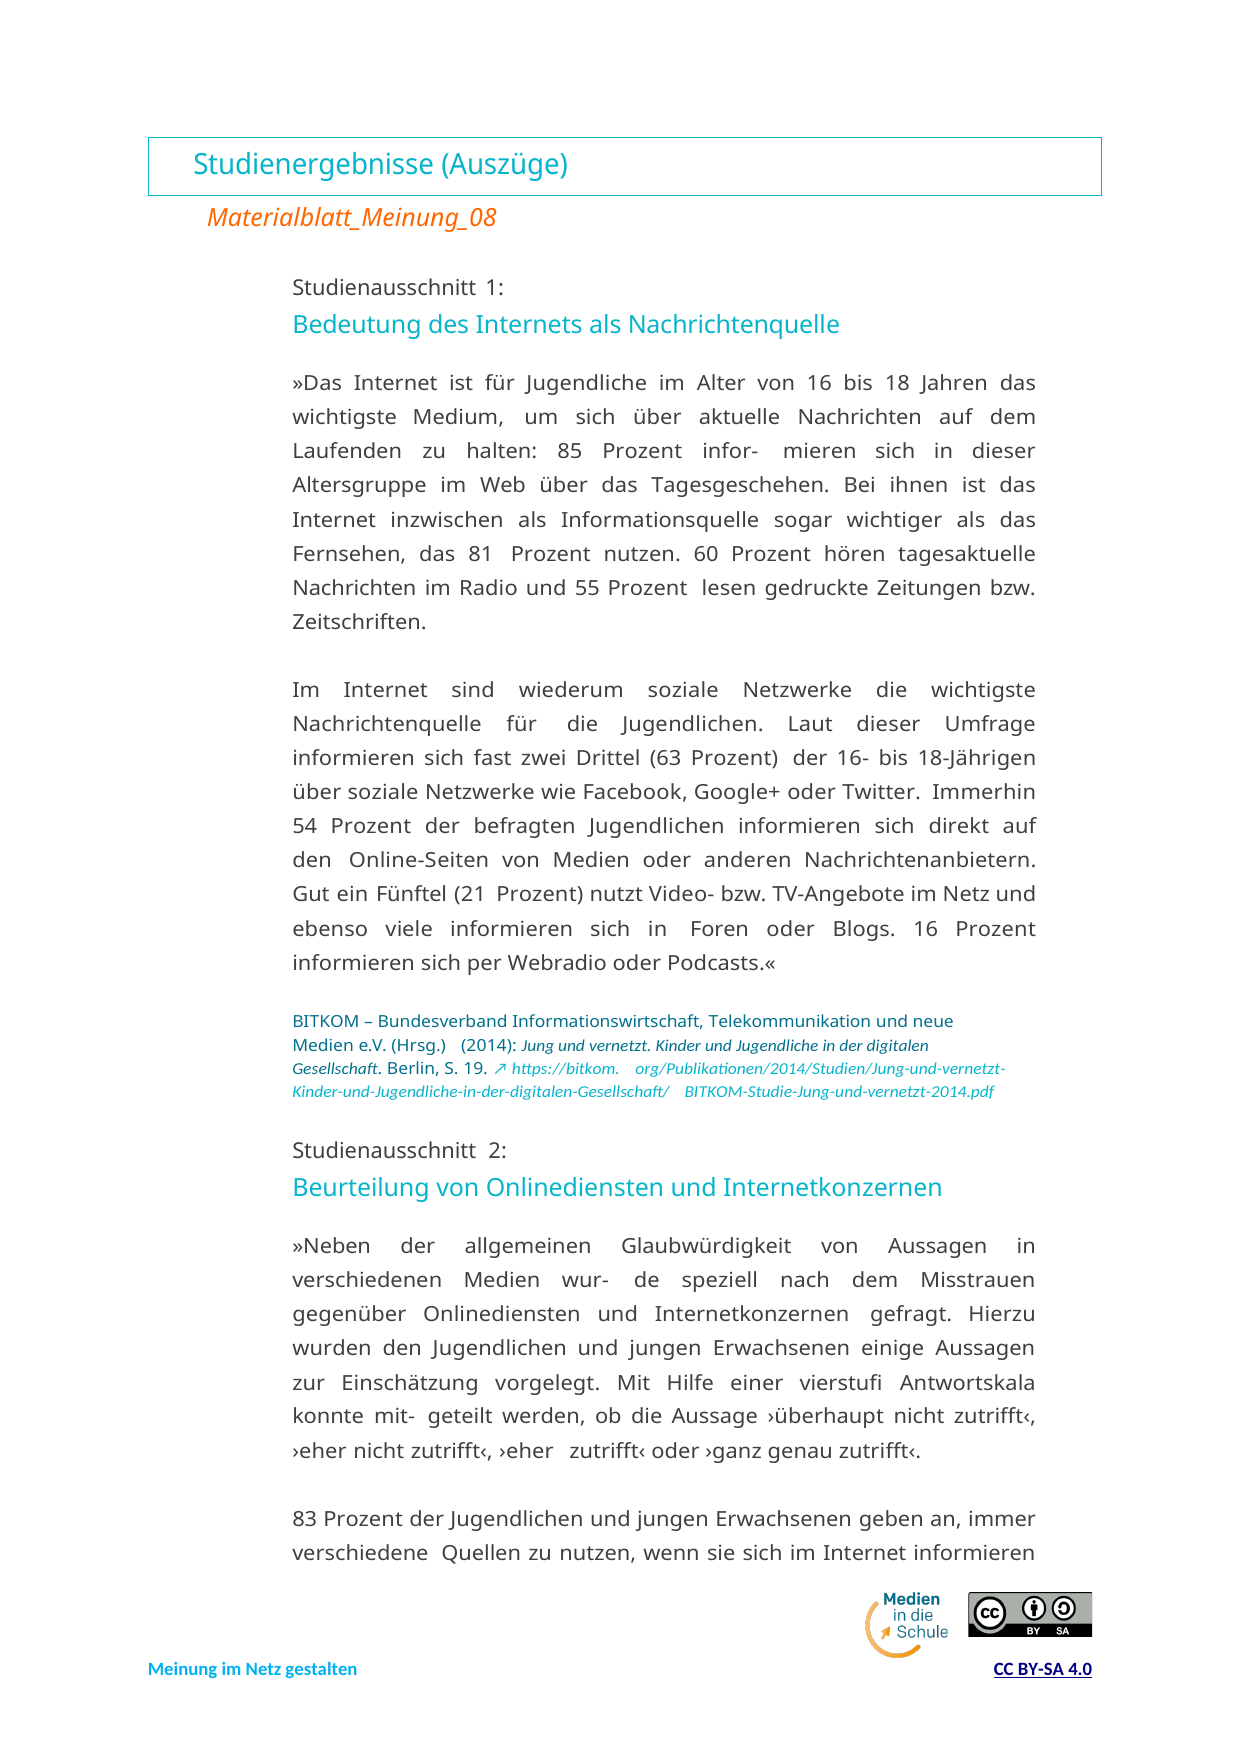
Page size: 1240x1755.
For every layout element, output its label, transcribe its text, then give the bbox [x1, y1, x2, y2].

text »Neben der allgemeinen Glaubwürdigkeit von Aussagen in verschiedenen Medien wur- de speziell nach dem Misstrauen gegenüber Onlinediensten und Internetkonzernen gefragt. Hierzu wurden den Jugendlichen und jungen Erwachsenen einige Aussagen zur Einschätzung vorgelegt. Mit Hilfe einer vierstufi Antwortskala konnte mit- geteilt werden, ob die Aussage ›überhaupt nicht zutrifft‹, ›eher nicht zutrifft‹, ›eher zutrifft‹ oder ›ganz genau zutrifft‹. [292, 1231, 1036, 1464]
text Beurteilung von Onlinediensten und Internetkonzernen [292, 1169, 1092, 1203]
text Bedeutung des Internets als Nachrichtenquelle [292, 306, 1092, 340]
text Studienergebnisse (Auszüge) [193, 138, 1101, 183]
text BITKOM – Bundesverband Informationswirtschaft, Telekommunikation und neue Medien e.V. (Hrsg.) (2014): Jung und vernetzt. Kinder und Jugendliche in der digitalen Gesellschaft. Berlin, S. 19. ↗ https://bitkom. org/Publikationen/2014/Studien/Jung-und-vernetzt-Kinder-und-Jugendliche-in-der-digitalen-Gesellschaft/ BITKOM-Studie-Jung-und-vernetzt-2014.pdf [292, 1009, 1017, 1102]
subtitle Studienausschnitt 1: [292, 272, 1092, 302]
text 83 Prozent der Jugendlichen und jungen Erwachsenen geben an, immer verschiedene Quellen zu nutzen, wenn sie sich im Internet informieren [292, 1504, 1036, 1566]
subtitle Materialblatt_Meinung_08 [148, 200, 1092, 234]
subtitle Studienausschnitt 2: [292, 1135, 1092, 1165]
text Im Internet sind wiederum soziale Netzwerke die wichtigste Nachrichtenquelle für die Jugendlichen. Laut dieser Umfrage informieren sich fast zwei Drittel (63 Prozent) der 16- bis 18-Jährigen über soziale Netzwerke wie Facebook, Google+ oder Twitter. Immerhin 54 Prozent der befragten Jugendlichen informieren sich direkt auf den Online-Seiten von Medien oder anderen Nachrichtenanbietern. Gut ein Fünftel (21 Prozent) nutzt Video- bzw. TV-Angebote im Netz und ebenso viele informieren sich in Foren oder Blogs. 16 Prozent informieren sich per Webradio oder Podcasts.« [292, 675, 1036, 976]
text »Das Internet ist für Jugendliche im Alter von 16 bis 18 Jahren das wichtigste Medium, um sich über aktuelle Nachrichten auf dem Laufenden zu halten: 85 Prozent infor- mieren sich in dieser Altersgruppe im Web über das Tagesgeschehen. Bei ihnen ist das Internet inzwischen als Informationsquelle sogar wichtiger als das Fernsehen, das 81 Prozent nutzen. 60 Prozent hören tagesaktuelle Nachrichten im Radio und 55 Prozent lesen gedruckte Zeitungen bzw. Zeitschriften. [292, 368, 1036, 635]
